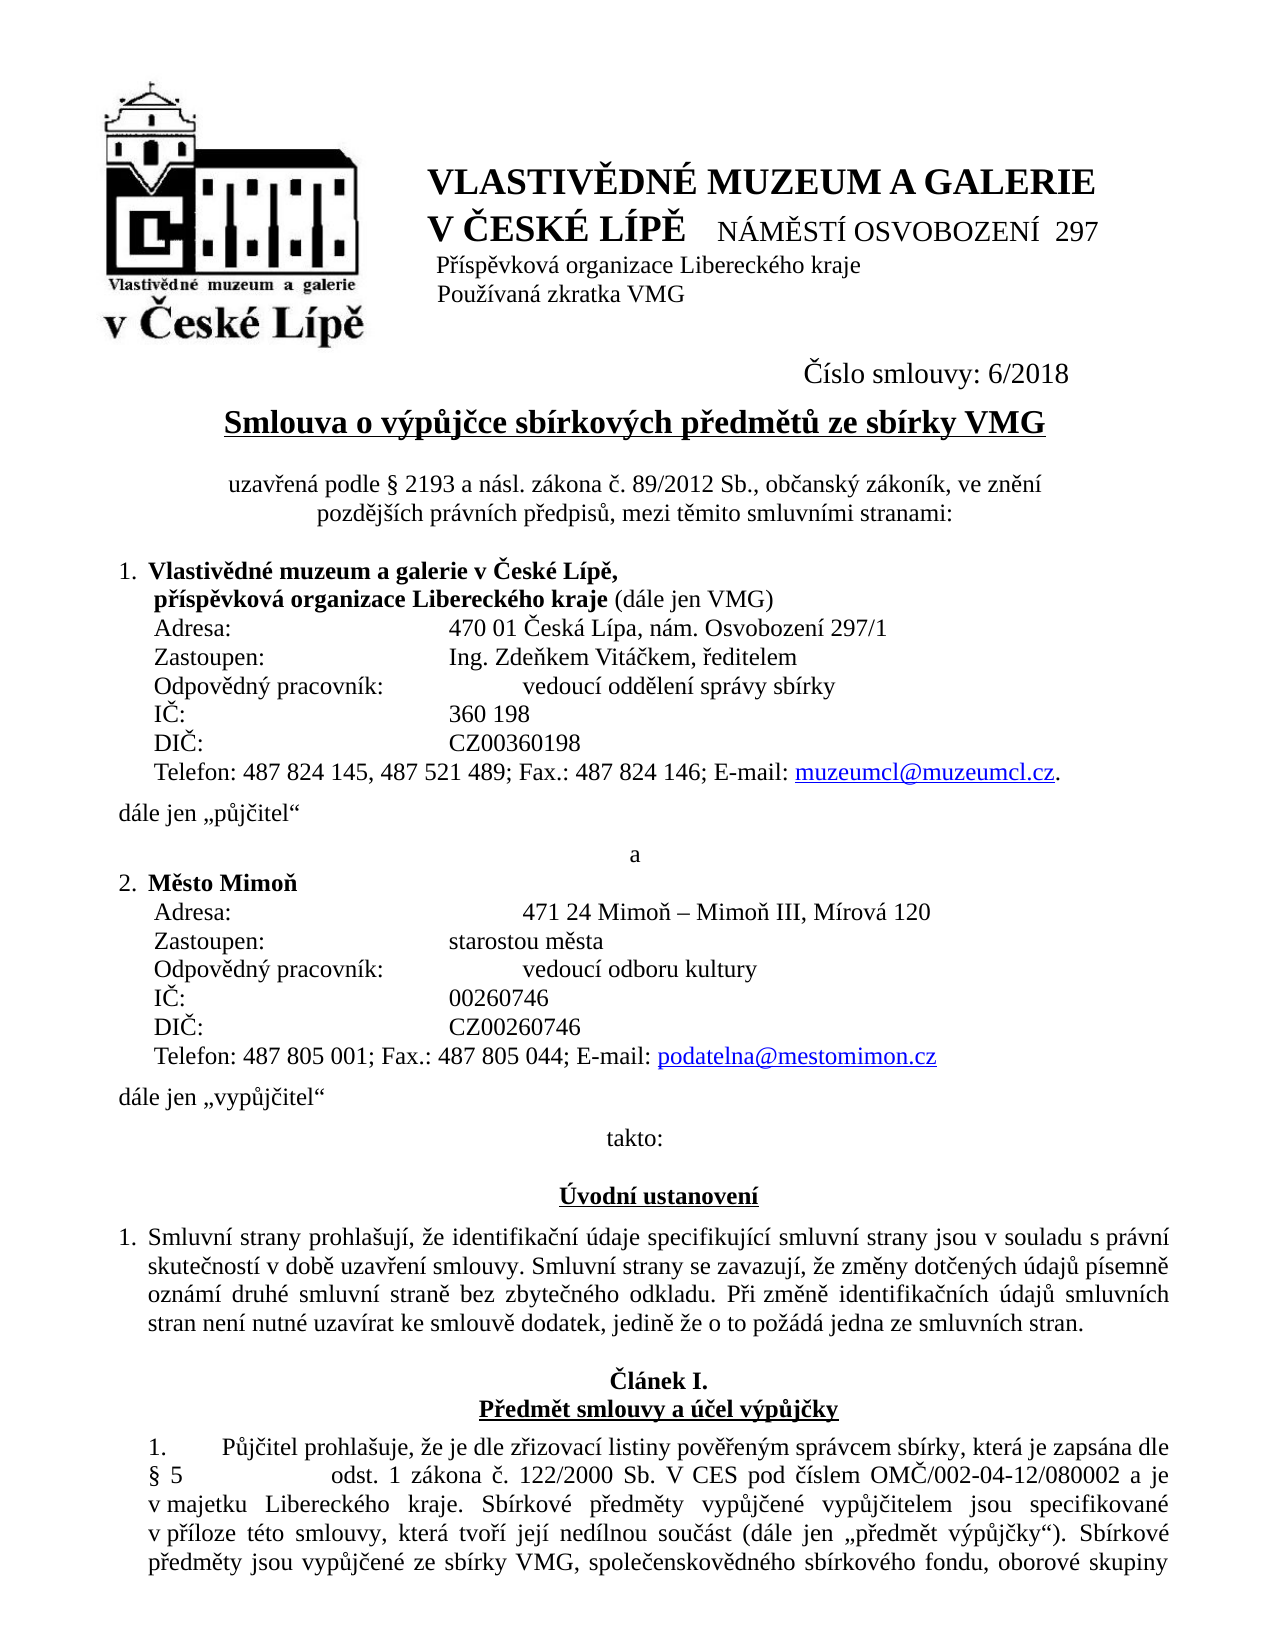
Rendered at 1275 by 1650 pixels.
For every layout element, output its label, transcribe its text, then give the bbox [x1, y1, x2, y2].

text Zastoupen: starostou města [154, 926, 1181, 954]
text Odpovědný pracovník: vedoucí odboru kultury [154, 954, 1181, 983]
text příspěvková organizace Libereckého kraje (dále jen VMG) [154, 584, 1181, 613]
text Číslo smlouvy: 6/2018 [89, 356, 1181, 390]
text Předmět smlouvy a účel výpůjčky [148, 1394, 1169, 1423]
text IČ: 360 198 [154, 699, 1181, 728]
text Telefon: 487 824 145, 487 521 489; Fax.: 487 824 146; E-mail: muzeumcl@muzeumcl.cz. [154, 757, 1181, 786]
list Město Mimoň [118, 868, 1181, 897]
text Úvodní ustanovení [148, 1181, 1169, 1209]
text Smlouva o výpůjčce sbírkových předmětů ze sbírky VMG [89, 402, 1181, 441]
text IČ: 00260746 [154, 983, 1181, 1012]
text DIČ: CZ00360198 [154, 728, 1181, 757]
text pozdějších právních předpisů, mezi těmito smluvními stranami: [89, 498, 1181, 527]
text Článek I. [148, 1366, 1169, 1394]
text Odpovědný pracovník: vedoucí oddělení správy sbírky [154, 671, 1181, 699]
text Telefon: 487 805 001; Fax.: 487 805 044; E-mail: podatelna@mestomimon.cz [154, 1041, 1181, 1069]
text dále jen „půjčitel“ [118, 798, 1181, 827]
text Adresa: 471 24 Mimoň – Mimoň III, Mírová 120 [154, 897, 1181, 926]
text Adresa: 470 01 Česká Lípa, nám. Osvobození 297/1 [154, 613, 1181, 642]
text dále jen „vypůjčitel“ [118, 1082, 1181, 1111]
text a [89, 839, 1181, 868]
list Smluvní strany prohlašují, že identifikační údaje specifikující smluvní strany jsou v souladu s právní skutečností v době uzavření smlouvy. Smluvní strany se zavazují, že změny dotčených údajů písemně oznámí druhé smluvní straně bez zbytečného odkladu. Při změně identifikačních údajů smluvních stran není nutné uzavírat ke smlouvě dodatek, jedině že o to požádá jedna ze smluvních stran. [118, 1222, 1169, 1337]
text takto: [89, 1123, 1181, 1152]
list Vlastivědné muzeum a galerie v České Lípě, [118, 556, 1181, 584]
text uzavřená podle § 2193 a násl. zákona č. 89/2012 Sb., občanský zákoník, ve znění [89, 469, 1181, 498]
text DIČ: CZ00260746 [154, 1012, 1181, 1041]
list Půjčitel prohlašuje, že je dle zřizovací listiny pověřeným správcem sbírky, která je zapsána dle § 5 odst. 1 zákona č. 122/2000 Sb. V CES pod číslem OMČ/002-04-12/080002 a je v majetku Libereckého kraje. Sbírkové předměty vypůjčené vypůjčitelem jsou specifikované v příloze této smlouvy, která tvoří její nedílnou součást (dále jen „předmět výpůjčky“). Sbírkové předměty jsou vypůjčené ze sbírky VMG, společenskovědného sbírkového fondu, oborové skupiny [148, 1432, 1169, 1575]
text Zastoupen: Ing. Zdeňkem Vitáčkem, ředitelem [154, 642, 1181, 671]
